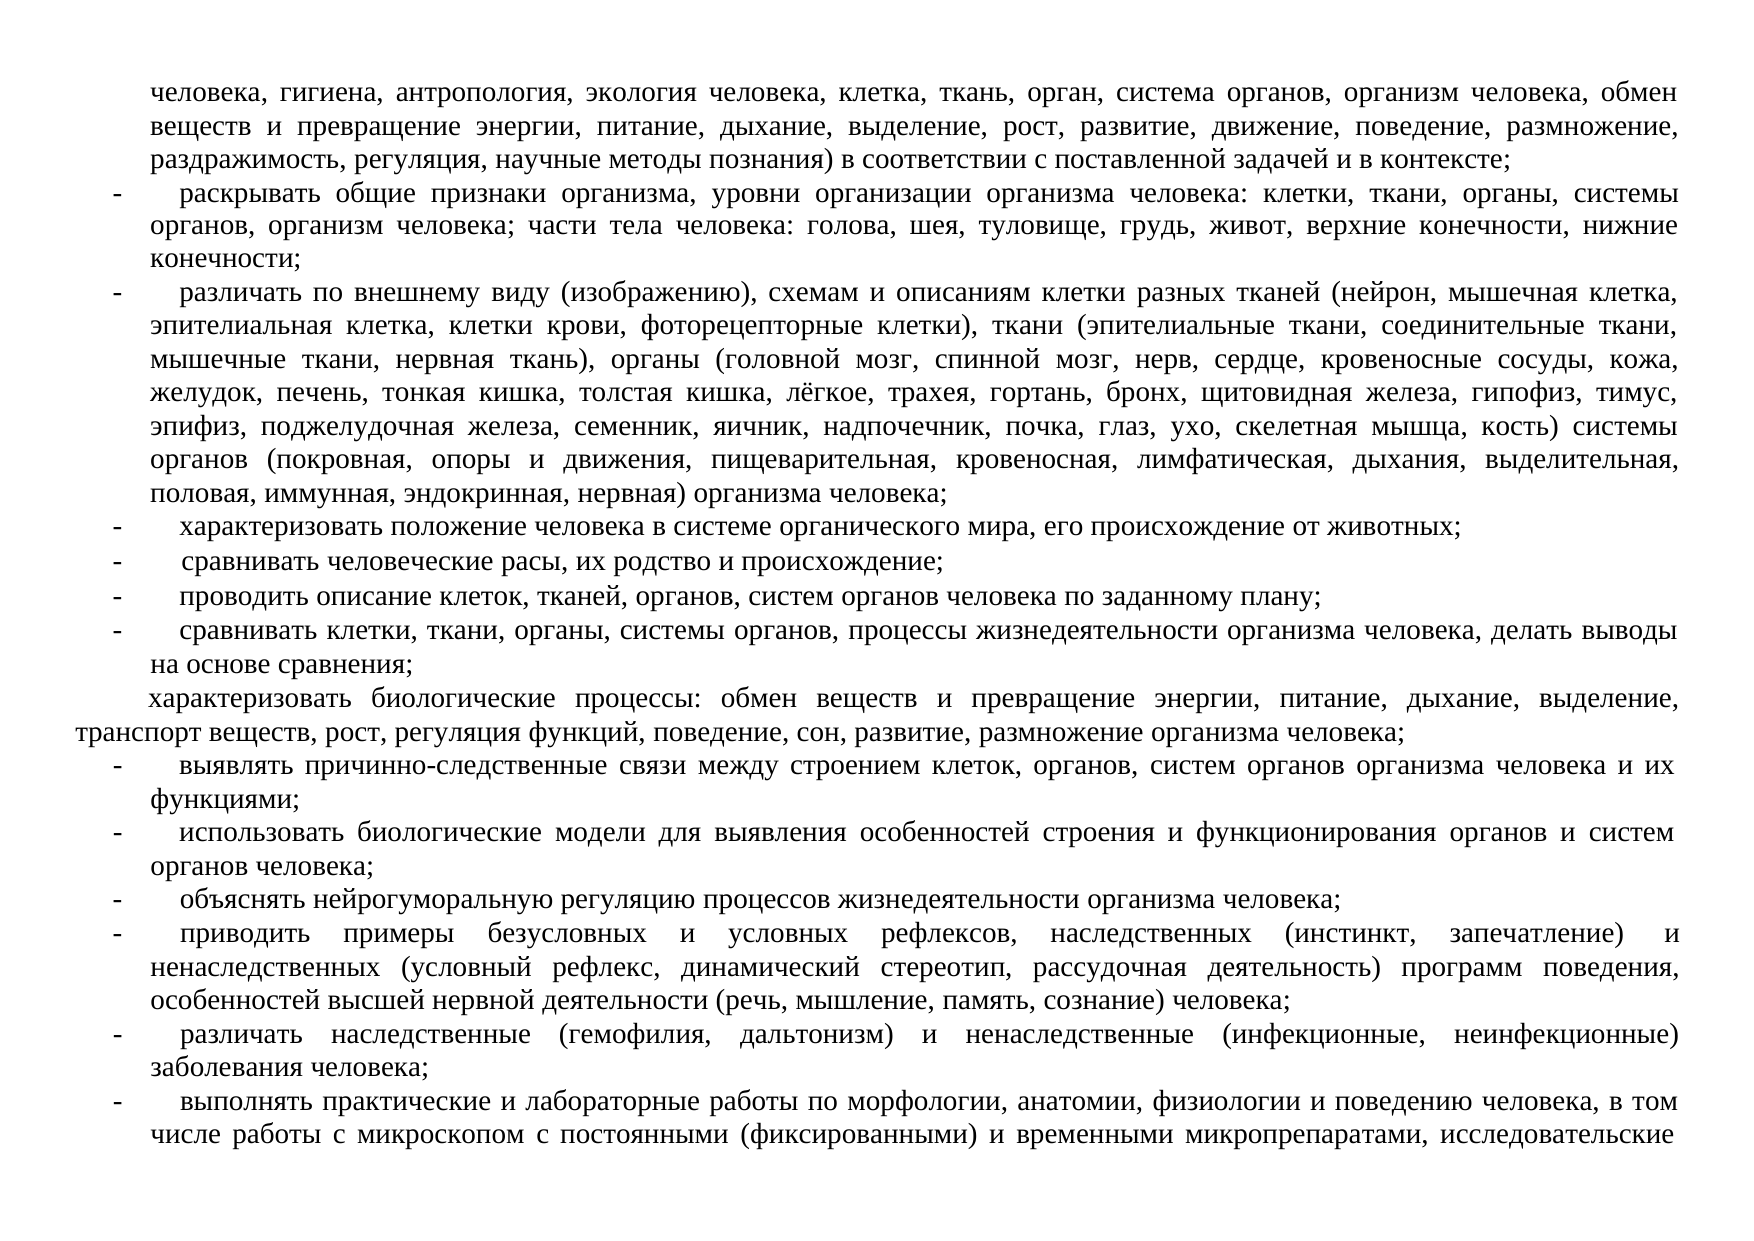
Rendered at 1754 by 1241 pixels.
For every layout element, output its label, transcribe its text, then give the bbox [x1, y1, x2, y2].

list характеризовать положение человека в системе органического мира, его происхождение от животных; [112, 509, 1691, 542]
list раскрывать общие признаки организма, уровни организации организма человека: клетки, ткани, органы, системы органов, организм человека; части тела человека: голова, шея, туловище, грудь, живот, верхние конечности, нижние конечности; [112, 175, 1679, 274]
list проводить описание клеток, тканей, органов, систем органов человека по заданному плану; [112, 578, 1691, 611]
list различать наследственные (гемофилия, дальтонизм) и ненаследственные (инфекционные, неинфекционные) заболевания человека; [113, 1016, 1679, 1083]
list сравнивать человеческие расы, их родство и происхождение; [112, 543, 1691, 577]
list сравнивать клетки, ткани, органы, системы органов, процессы жизнедеятельности организма человека, делать выводы на основе сравнения; [112, 612, 1679, 680]
list различать по внешнему виду (изображению), схемам и описаниям клетки разных тканей (нейрон, мышечная клетка, эпителиальная клетка, клетки крови, фоторецепторные клетки), ткани (эпителиальные ткани, соединительные ткани, мышечные ткани, нервная ткань), органы (головной мозг, спинной мозг, нерв, сердце, кровеносные сосуды, кожа, желудок, печень, тонкая кишка, толстая кишка, лёгкое, трахея, гортань, бронх, щитовидная железа, гипофиз, тимус, эпифиз, поджелудочная железа, семенник, яичник, надпочечник, почка, глаз, ухо, скелетная мышца, кость) системы органов (покровная, опоры и движения, пищеварительная, кровеносная, лимфатическая, дыхания, выделительная, половая, иммунная, эндокринная, нервная) организма человека; [112, 274, 1679, 509]
list выполнять практические и лабораторные работы по морфологии, анатомии, физиологии и поведению человека, в том числе работы с микроскопом с постоянными (фиксированными) и временными микропрепаратами, исследовательские [113, 1083, 1680, 1150]
list выявлять причинно-следственные связи между строением клеток, органов, систем органов организма человека и их функциями; [113, 747, 1679, 814]
text человека, гигиена, антропология, экология человека, клетка, ткань, орган, система органов, организм человека, обмен веществ и превращение энергии, питание, дыхание, выделение, рост, развитие, движение, поведение, размножение, раздражимость, регуляция, научные методы познания) в соответствии с поставленной задачей и в контексте; [150, 74, 1679, 175]
list приводить примеры безусловных и условных рефлексов, наследственных (инстинкт, запечатление) и ненаследственных (условный рефлекс, динамический стереотип, рассудочная деятельность) программ поведения, особенностей высшей нервной деятельности (речь, мышление, память, сознание) человека; [112, 915, 1680, 1016]
text характеризовать биологические процессы: обмен веществ и превращение энергии, питание, дыхание, выделение, транспорт веществ, рост, регуляция функций, поведение, сон, развитие, размножение организма человека; [75, 680, 1679, 747]
list использовать биологические модели для выявления особенностей строения и функционирования органов и систем органов человека; [113, 814, 1679, 882]
list объяснять нейрогуморальную регуляцию процессов жизнедеятельности организма человека; [112, 882, 1691, 915]
